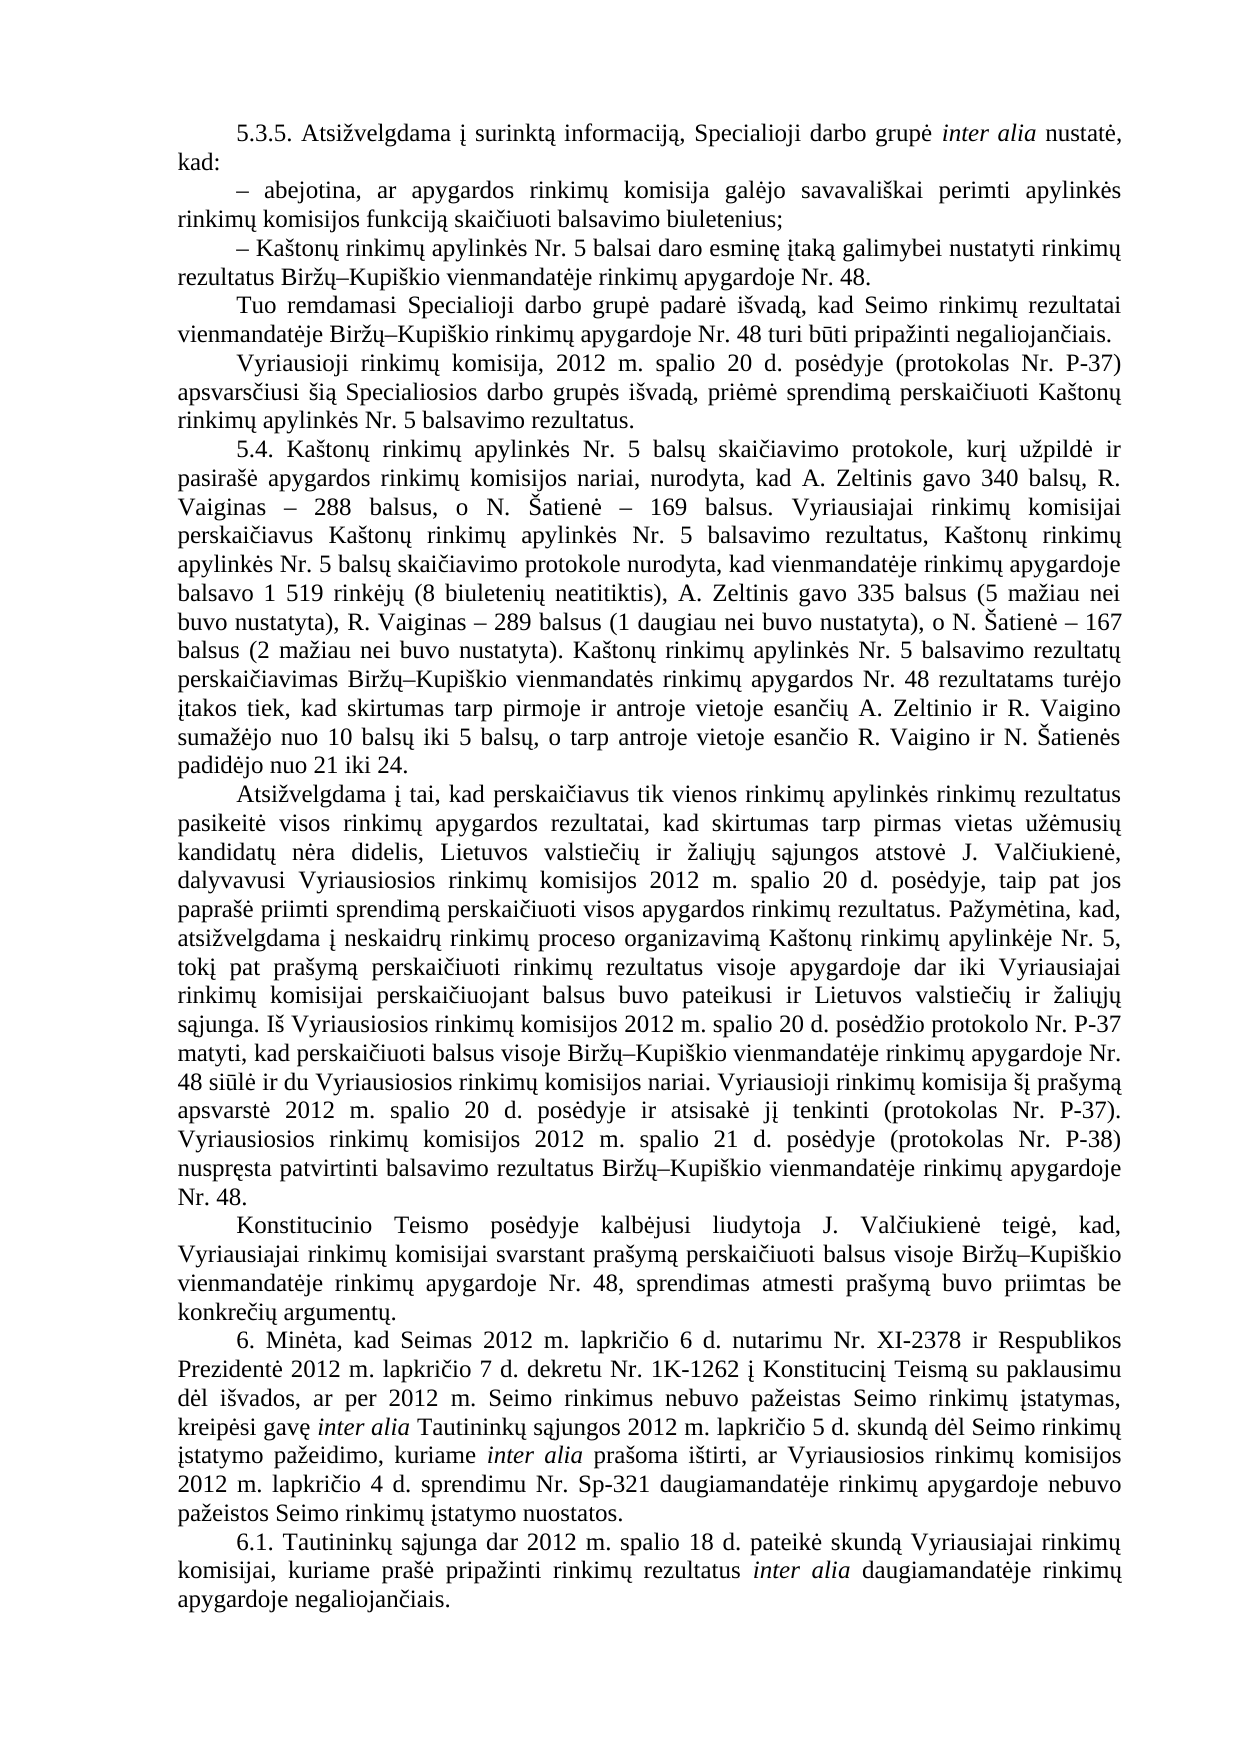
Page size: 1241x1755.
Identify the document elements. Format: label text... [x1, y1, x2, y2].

text 6.1. Tautininkų sąjunga dar 2012 m. spalio 18 d. pateikė skundą Vyriausiajai rinkimų komisijai, kuriame prašė pripažinti rinkimų rezultatus inter alia daugiamandatėje rinkimų apygardoje negaliojančiais. [177, 1527, 1122, 1613]
text Tuo remdamasi Specialioji darbo grupė padarė išvadą, kad Seimo rinkimų rezultatai vienmandatėje Biržų–Kupiškio rinkimų apygardoje Nr. 48 turi būti pripažinti negaliojančiais. [177, 291, 1122, 348]
text Konstitucinio Teismo posėdyje kalbėjusi liudytoja J. Valčiukienė teigė, kad, Vyriausiajai rinkimų komisijai svarstant prašymą perskaičiuoti balsus visoje Biržų–Kupiškio vienmandatėje rinkimų apygardoje Nr. 48, sprendimas atmesti prašymą buvo priimtas be konkrečių argumentų. [177, 1211, 1122, 1326]
text – abejotina, ar apygardos rinkimų komisija galėjo savavališkai perimti apylinkės rinkimų komisijos funkciją skaičiuoti balsavimo biuletenius; [177, 176, 1122, 233]
text 6. Minėta, kad Seimas 2012 m. lapkričio 6 d. nutarimu Nr. XI-2378 ir Respublikos Prezidentė 2012 m. lapkričio 7 d. dekretu Nr. 1K-1262 į Konstitucinį Teismą su paklausimu dėl išvados, ar per 2012 m. Seimo rinkimus nebuvo pažeistas Seimo rinkimų įstatymas, kreipėsi gavę inter alia Tautininkų sąjungos 2012 m. lapkričio 5 d. skundą dėl Seimo rinkimų įstatymo pažeidimo, kuriame inter alia prašoma ištirti, ar Vyriausiosios rinkimų komisijos 2012 m. lapkričio 4 d. sprendimu Nr. Sp-321 daugiamandatėje rinkimų apygardoje nebuvo pažeistos Seimo rinkimų įstatymo nuostatos. [177, 1326, 1122, 1527]
text – Kaštonų rinkimų apylinkės Nr. 5 balsai daro esminę įtaką galimybei nustatyti rinkimų rezultatus Biržų–Kupiškio vienmandatėje rinkimų apygardoje Nr. 48. [177, 233, 1122, 291]
text Atsižvelgdama į tai, kad perskaičiavus tik vienos rinkimų apylinkės rinkimų rezultatus pasikeitė visos rinkimų apygardos rezultatai, kad skirtumas tarp pirmas vietas užėmusių kandidatų nėra didelis, Lietuvos valstiečių ir žaliųjų sąjungos atstovė J. Valčiukienė, dalyvavusi Vyriausiosios rinkimų komisijos 2012 m. spalio 20 d. posėdyje, taip pat jos paprašė priimti sprendimą perskaičiuoti visos apygardos rinkimų rezultatus. Pažymėtina, kad, atsižvelgdama į neskaidrų rinkimų proceso organizavimą Kaštonų rinkimų apylinkėje Nr. 5, tokį pat prašymą perskaičiuoti rinkimų rezultatus visoje apygardoje dar iki Vyriausiajai rinkimų komisijai perskaičiuojant balsus buvo pateikusi ir Lietuvos valstiečių ir žaliųjų sąjunga. Iš Vyriausiosios rinkimų komisijos 2012 m. spalio 20 d. posėdžio protokolo Nr. P-37 matyti, kad perskaičiuoti balsus visoje Biržų–Kupiškio vienmandatėje rinkimų apygardoje Nr. 48 siūlė ir du Vyriausiosios rinkimų komisijos nariai. Vyriausioji rinkimų komisija šį prašymą apsvarstė 2012 m. spalio 20 d. posėdyje ir atsisakė jį tenkinti (protokolas Nr. P-37). Vyriausiosios rinkimų komisijos 2012 m. spalio 21 d. posėdyje (protokolas Nr. P-38) nuspręsta patvirtinti balsavimo rezultatus Biržų–Kupiškio vienmandatėje rinkimų apygardoje Nr. 48. [177, 779, 1122, 1211]
text 5.3.5. Atsižvelgdama į surinktą informaciją, Specialioji darbo grupė inter alia nustatė, kad: [177, 118, 1122, 176]
text 5.4. Kaštonų rinkimų apylinkės Nr. 5 balsų skaičiavimo protokole, kurį užpildė ir pasirašė apygardos rinkimų komisijos nariai, nurodyta, kad A. Zeltinis gavo 340 balsų, R. Vaiginas – 288 balsus, o N. Šatienė – 169 balsus. Vyriausiajai rinkimų komisijai perskaičiavus Kaštonų rinkimų apylinkės Nr. 5 balsavimo rezultatus, Kaštonų rinkimų apylinkės Nr. 5 balsų skaičiavimo protokole nurodyta, kad vienmandatėje rinkimų apygardoje balsavo 1 519 rinkėjų (8 biuletenių neatitiktis), A. Zeltinis gavo 335 balsus (5 mažiau nei buvo nustatyta), R. Vaiginas – 289 balsus (1 daugiau nei buvo nustatyta), o N. Šatienė – 167 balsus (2 mažiau nei buvo nustatyta). Kaštonų rinkimų apylinkės Nr. 5 balsavimo rezultatų perskaičiavimas Biržų–Kupiškio vienmandatės rinkimų apygardos Nr. 48 rezultatams turėjo įtakos tiek, kad skirtumas tarp pirmoje ir antroje vietoje esančių A. Zeltinio ir R. Vaigino sumažėjo nuo 10 balsų iki 5 balsų, o tarp antroje vietoje esančio R. Vaigino ir N. Šatienės padidėjo nuo 21 iki 24. [177, 434, 1122, 779]
text Vyriausioji rinkimų komisija, 2012 m. spalio 20 d. posėdyje (protokolas Nr. P-37) apsvarsčiusi šią Specialiosios darbo grupės išvadą, priėmė sprendimą perskaičiuoti Kaštonų rinkimų apylinkės Nr. 5 balsavimo rezultatus. [177, 348, 1122, 434]
